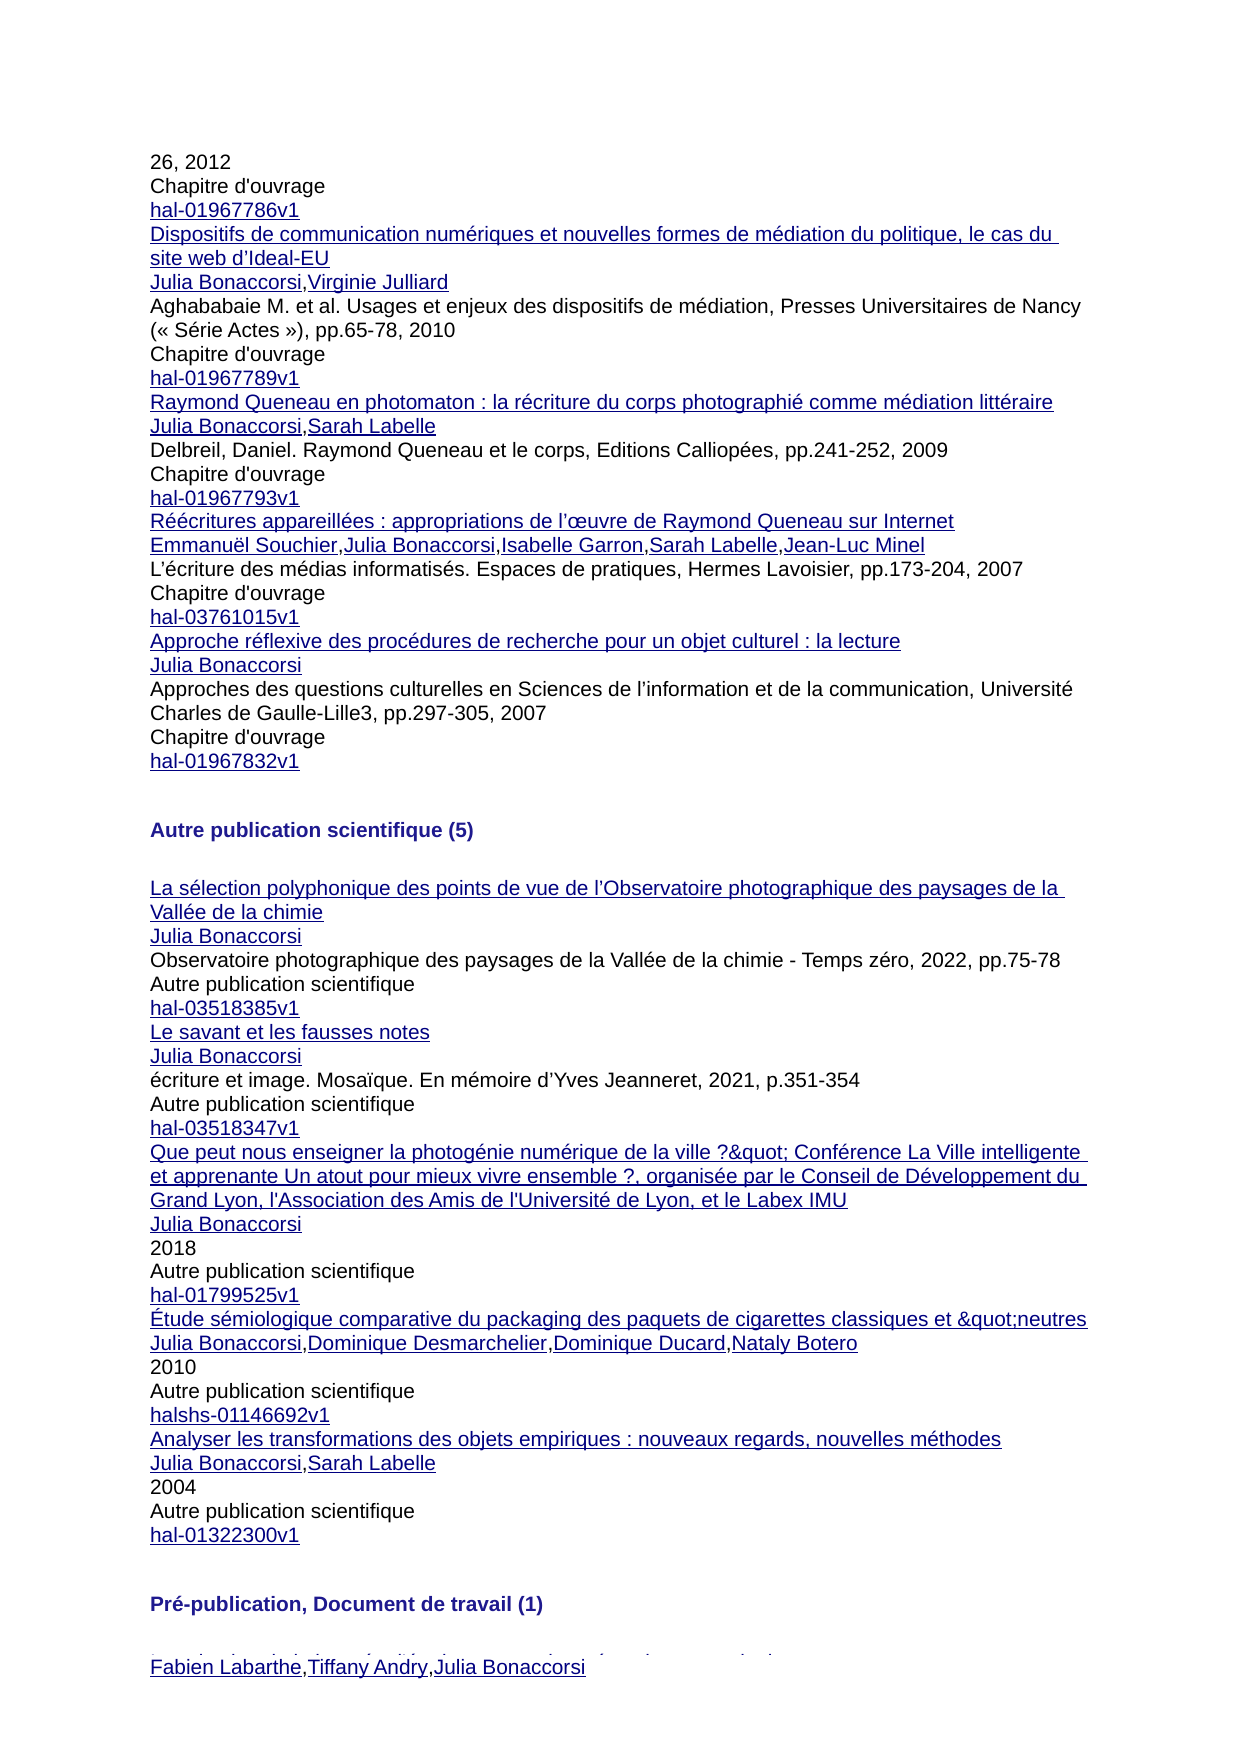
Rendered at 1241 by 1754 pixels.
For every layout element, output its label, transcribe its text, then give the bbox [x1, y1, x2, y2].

table_cell Analyser les transformations des objets empiriques : nouveaux regards, nouvelles méthodes Julia Bonaccorsi,Sarah Labelle 2004 Autre publication scientifique hal-01322300v1 [150, 1427, 1090, 1547]
table_cell 26, 2012 Chapitre d'ouvrage hal-01967786v1 [150, 150, 1090, 222]
subtitle Pré-publication, Document de travail (1) [150, 1592, 1090, 1616]
table_cell Raymond Queneau en photomaton : la récriture du corps photographié comme médiation littéraire Julia Bonaccorsi,Sarah Labelle Delbreil, Daniel. Raymond Queneau et le corps, Editions Calliopées, pp.241-252, 2009 Chapitre d'ouvrage hal-01967793v1 [150, 390, 1090, 509]
table_cell Dispositifs de communication numériques et nouvelles formes de médiation du politique, le cas du site web d’Ideal-EU Julia Bonaccorsi,Virginie Julliard Aghababaie M. et al. Usages et enjeux des dispositifs de médiation, Presses Universitaires de Nancy (« Série Actes »), pp.65-78, 2010 Chapitre d'ouvrage hal-01967789v1 [150, 222, 1090, 389]
subtitle Autre publication scientifique (5) [150, 818, 1090, 842]
table_header La sélection polyphonique des points de vue de l’Observatoire photographique des paysages de la Vallée de la chimie Julia Bonaccorsi Observatoire photographique des paysages de la Vallée de la chimie - Temps zéro, 2022, pp.75-78 Autre publication scientifique hal-03518385v1 [150, 876, 1090, 1020]
table_cell Que peut nous enseigner la photogénie numérique de la ville ?&quot; Conférence La Ville intelligente et apprenante Un atout pour mieux vivre ensemble ?, organisée par le Conseil de Développement du Grand Lyon, l'Association des Amis de l'Université de Lyon, et le Labex IMU Julia Bonaccorsi 2018 Autre publication scientifique hal-01799525v1 [150, 1140, 1090, 1307]
table_cell Étude sémiologique comparative du packaging des paquets de cigarettes classiques et &quot;neutres Julia Bonaccorsi,Dominique Desmarchelier,Dominique Ducard,Nataly Botero 2010 Autre publication scientifique halshs-01146692v1 [150, 1307, 1090, 1427]
table_header Introduction de la journée d'étude : conception, réception, capacitation Fabien Labarthe,Tiffany Andry,Julia Bonaccorsi 2024 Pré-publication, Document de travail hal-04777341v1 [150, 1650, 1090, 1679]
table_cell Approche réflexive des procédures de recherche pour un objet culturel : la lecture Julia Bonaccorsi Approches des questions culturelles en Sciences de l’information et de la communication, Université Charles de Gaulle-Lille3, pp.297-305, 2007 Chapitre d'ouvrage hal-01967832v1 [150, 629, 1090, 773]
table_cell Le savant et les fausses notes Julia Bonaccorsi écriture et image. Mosaïque. En mémoire d’Yves Jeanneret, 2021, p.351-354 Autre publication scientifique hal-03518347v1 [150, 1020, 1090, 1139]
table_cell Réécritures appareillées : appropriations de l’œuvre de Raymond Queneau sur Internet Emmanuël Souchier,Julia Bonaccorsi,Isabelle Garron,Sarah Labelle,Jean-Luc Minel L’écriture des médias informatisés. Espaces de pratiques, Hermes Lavoisier, pp.173-204, 2007 Chapitre d'ouvrage hal-03761015v1 [150, 509, 1090, 629]
